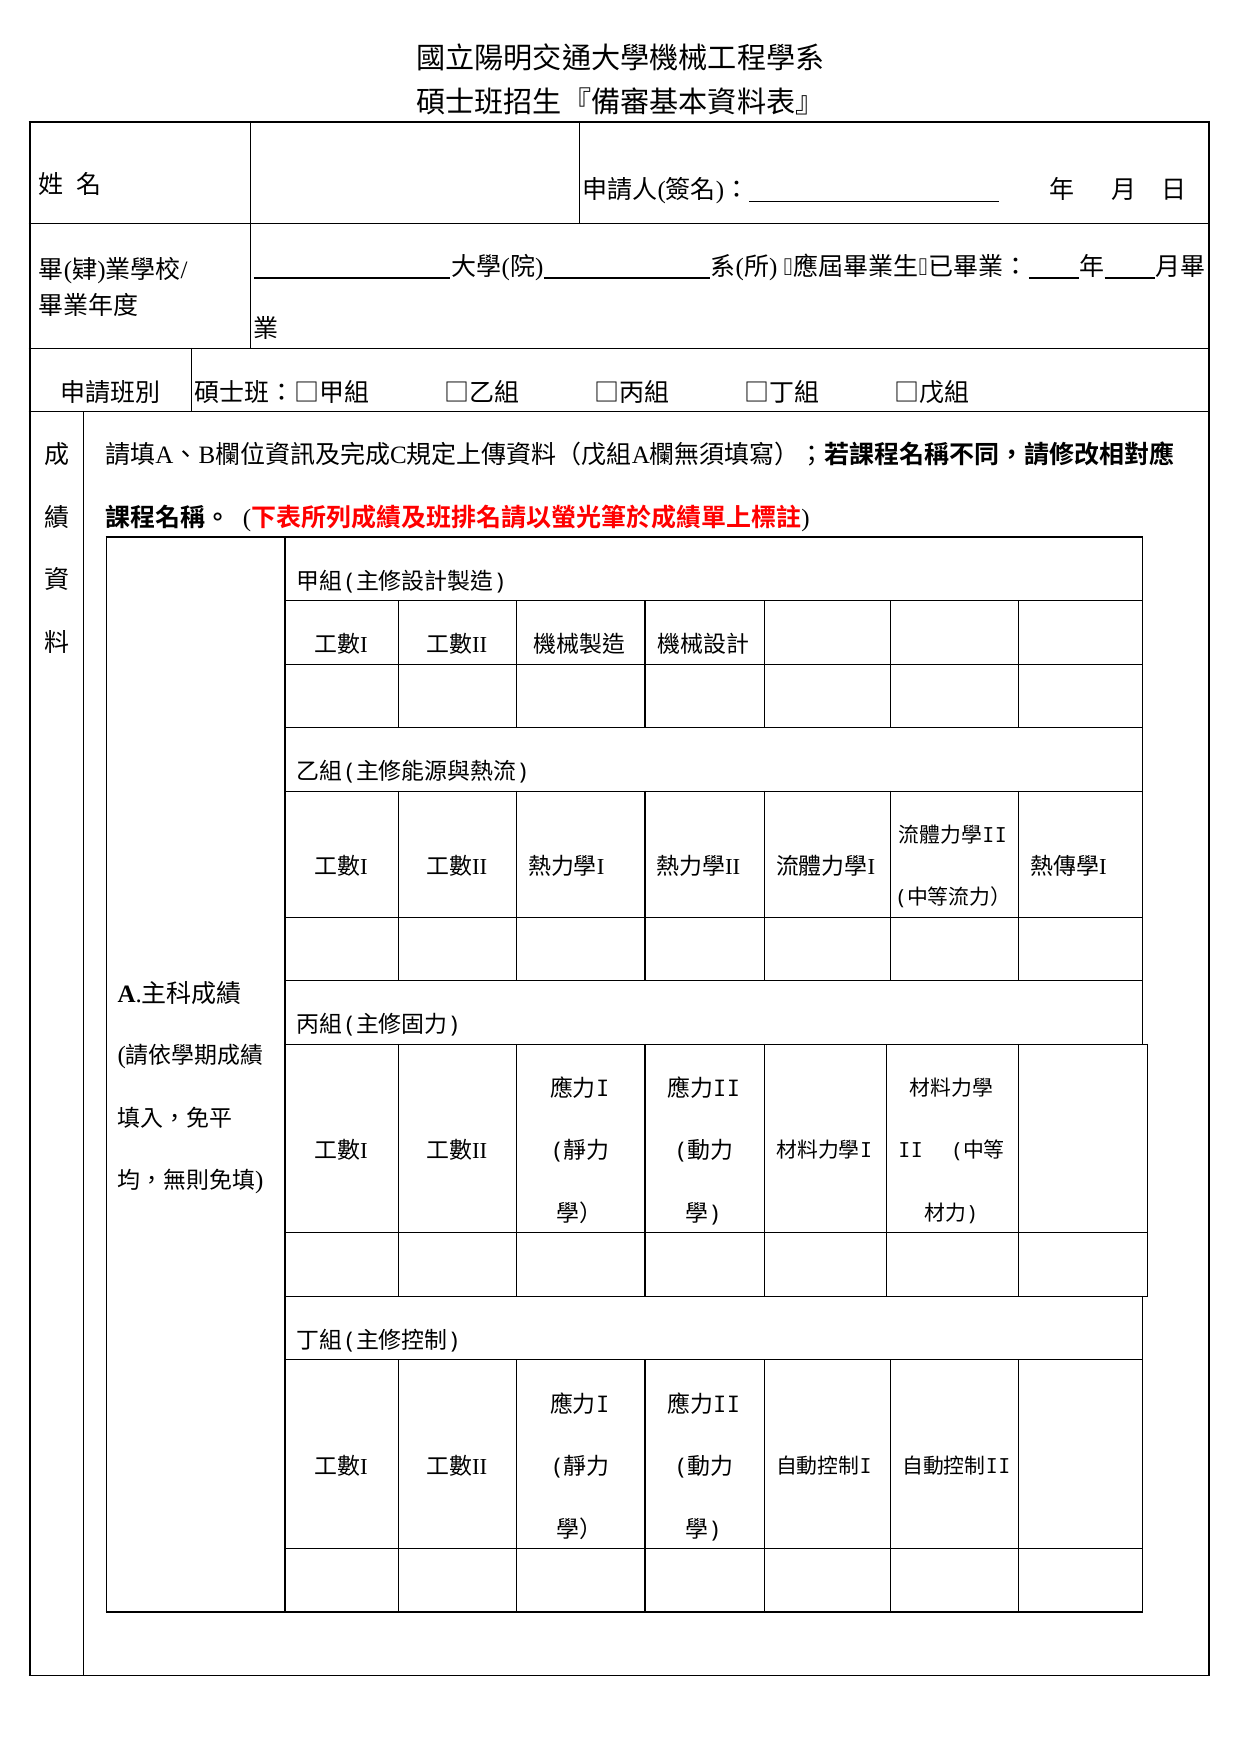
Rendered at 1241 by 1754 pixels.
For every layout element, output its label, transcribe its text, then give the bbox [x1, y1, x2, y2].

table_cell 申請班別 [31, 349, 191, 411]
table_cell [286, 918, 398, 980]
table_cell 乙組(主修能源與熱流) [286, 728, 1142, 791]
table_cell [399, 918, 516, 980]
table_cell [765, 1233, 886, 1296]
table_cell [517, 918, 644, 980]
table_cell 丁組(主修控制) [286, 1297, 1142, 1359]
table_cell [1019, 601, 1142, 663]
table_cell [1019, 918, 1142, 980]
text 國立陽明交通大學機械工程學系 [29, 33, 1211, 77]
table_cell 材料力學I [765, 1045, 886, 1232]
table_cell 工數I [286, 1045, 398, 1232]
table_cell 工數II [399, 792, 516, 917]
table_cell [1019, 1045, 1147, 1232]
table_cell [1019, 1549, 1142, 1611]
table_cell 畢(肄)業學校/ 畢業年度 [31, 224, 250, 348]
table_cell [1019, 1360, 1142, 1548]
table_cell 熱傳學I [1019, 792, 1142, 917]
table_cell 機械製造 [517, 601, 644, 663]
table_cell [765, 918, 890, 980]
table_cell [887, 1233, 1018, 1296]
text 碩士班招生『備審基本資料表』 [29, 77, 1211, 121]
table_cell [765, 1549, 890, 1611]
table_cell [517, 1233, 644, 1296]
table_cell [1019, 1233, 1147, 1296]
table_cell 自動控制I [765, 1360, 890, 1548]
table_cell [286, 665, 398, 727]
table_cell [765, 665, 890, 727]
table_cell [646, 1549, 764, 1611]
table_cell 應力I (靜力學） [517, 1360, 644, 1548]
table_cell 成績資料 [31, 412, 83, 1675]
table_cell [1143, 791, 1148, 917]
table_cell [1143, 1297, 1148, 1359]
table_cell 工數I [286, 1360, 398, 1548]
table_cell 機械設計 [646, 601, 764, 663]
table_cell 熱力學I [517, 792, 644, 917]
table_cell [1143, 1359, 1148, 1548]
table_cell 碩士班：□甲組 □乙組 □丙組 □丁組 □戊組 [192, 349, 1208, 411]
table_cell [1143, 917, 1148, 980]
table_cell 熱力學II [646, 792, 764, 917]
table_cell [286, 1233, 398, 1296]
table_cell 工數I [286, 601, 398, 663]
table_cell [286, 1549, 398, 1611]
table_cell 工數II [399, 601, 516, 663]
table_cell [517, 665, 644, 727]
table_cell 材料力學II (中等材力) [887, 1045, 1018, 1232]
table_cell 流體力學I [765, 792, 890, 917]
table_cell [891, 665, 1018, 727]
table_cell [891, 601, 1018, 663]
table_cell 應力II (動力學) [646, 1045, 764, 1232]
table_header [1143, 536, 1148, 600]
table_cell [1143, 664, 1148, 727]
table_cell [646, 665, 764, 727]
table_cell [1143, 727, 1148, 791]
table_header 姓 名 [31, 123, 250, 222]
table_cell 工數I [286, 792, 398, 917]
table_cell [1019, 665, 1142, 727]
table_cell 丙組(主修固力) [286, 981, 1142, 1044]
table_cell 工數II [399, 1360, 516, 1548]
table_cell [891, 918, 1018, 980]
table_cell [399, 1233, 516, 1296]
table_cell [646, 1233, 764, 1296]
table_header 申請人(簽名)： 年 月 日 [580, 123, 1208, 222]
table_cell 大學(院) 系(所) 應屆畢業生已畢業： 年 月畢業 [251, 224, 1208, 348]
table_header [251, 123, 579, 222]
table_cell 應力II (動力學) [646, 1360, 764, 1548]
table_cell [891, 1549, 1018, 1611]
table_cell [399, 1549, 516, 1611]
table_cell [765, 601, 890, 663]
table_cell [517, 1549, 644, 1611]
table_cell [1143, 1548, 1148, 1611]
table_header A.主科成績 (請依學期成績填入，免平均，無則免填) [107, 538, 284, 1611]
table_cell [1143, 980, 1148, 1044]
table_cell 工數II [399, 1045, 516, 1232]
table_cell [399, 665, 516, 727]
table_cell 請填A、B欄位資訊及完成C規定上傳資料（戊組A欄無須填寫）；若課程名稱不同，請修改相對應課程名稱。 (下表所列成績及班排名請以螢光筆於成績單上標註) [84, 412, 1208, 1675]
table_cell 自動控制II [891, 1360, 1018, 1548]
table_cell 流體力學II (中等流力） [891, 792, 1018, 917]
table_header 甲組(主修設計製造) [286, 538, 1142, 600]
table_cell [646, 918, 764, 980]
table_cell 應力I (靜力學） [517, 1045, 644, 1232]
table_cell [1143, 600, 1148, 663]
